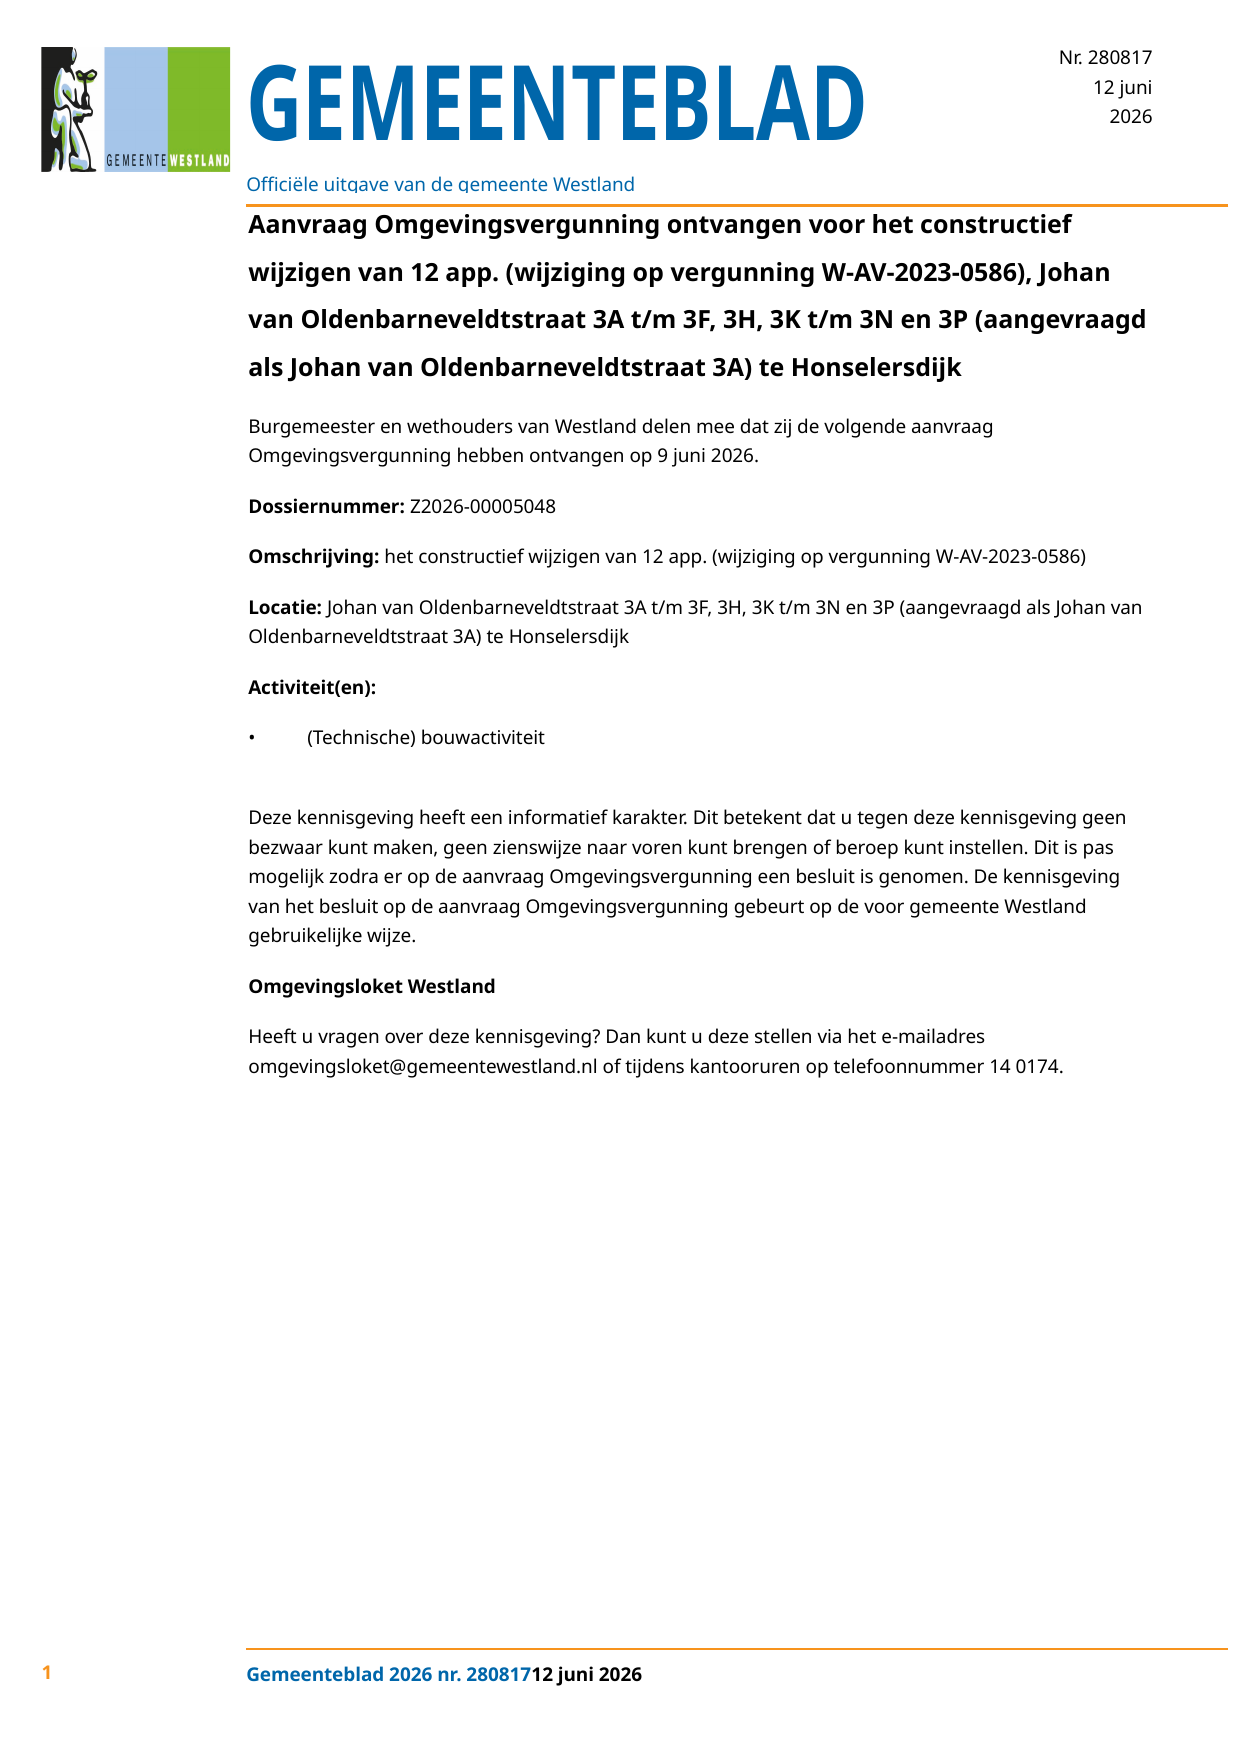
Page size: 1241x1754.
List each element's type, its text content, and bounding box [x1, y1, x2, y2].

text Aanvraag Omgevingsvergunning ontvangen voor het constructief wijzigen van 12 app. (wijziging op vergunning W-AV-2023-0586), Johan van Oldenbarneveldtstraat 3A t/m 3F, 3H, 3K t/m 3N en 3P (aangevraagd als Johan van Oldenbarneveldtstraat 3A) te Honselersdijk [248, 207, 1152, 384]
text Dossiernummer: Z2026-00005048 [248, 493, 1152, 519]
list (Technische) bouwactiviteit [248, 724, 1152, 750]
text Burgemeester en wethouders van Westland delen mee dat zij de volgende aanvraag Omgevingsvergunning hebben ontvangen op 9 juni 2026. [248, 413, 1152, 468]
text Activiteit(en): [248, 674, 1152, 700]
text Heeft u vragen over deze kennisgeving? Dan kunt u deze stellen via het e-mailadres omgevingsloket@gemeentewestland.nl of tijdens kantooruren op telefoonnummer 14 0174. [248, 1023, 1152, 1079]
text Locatie: Johan van Oldenbarneveldtstraat 3A t/m 3F, 3H, 3K t/m 3N en 3P (aangevraagd als Johan van Oldenbarneveldtstraat 3A) te Honselersdijk [248, 594, 1152, 649]
text Omschrijving: het constructief wijzigen van 12 app. (wijziging op vergunning W-AV-2023-0586) [248, 543, 1152, 569]
text Deze kennisgeving heeft een informatief karakter. Dit betekent dat u tegen deze kennisgeving geen bezwaar kunt maken, geen zienswijze naar voren kunt brengen of beroep kunt instellen. Dit is pas mogelijk zodra er op de aanvraag Omgevingsvergunning een besluit is genomen. De kennisgeving van het besluit op de aanvraag Omgevingsvergunning gebeurt op de voor gemeente Westland gebruikelijke wijze. [248, 804, 1152, 948]
picture [41, 47, 231, 172]
text Omgevingsloket Westland [248, 973, 1152, 999]
